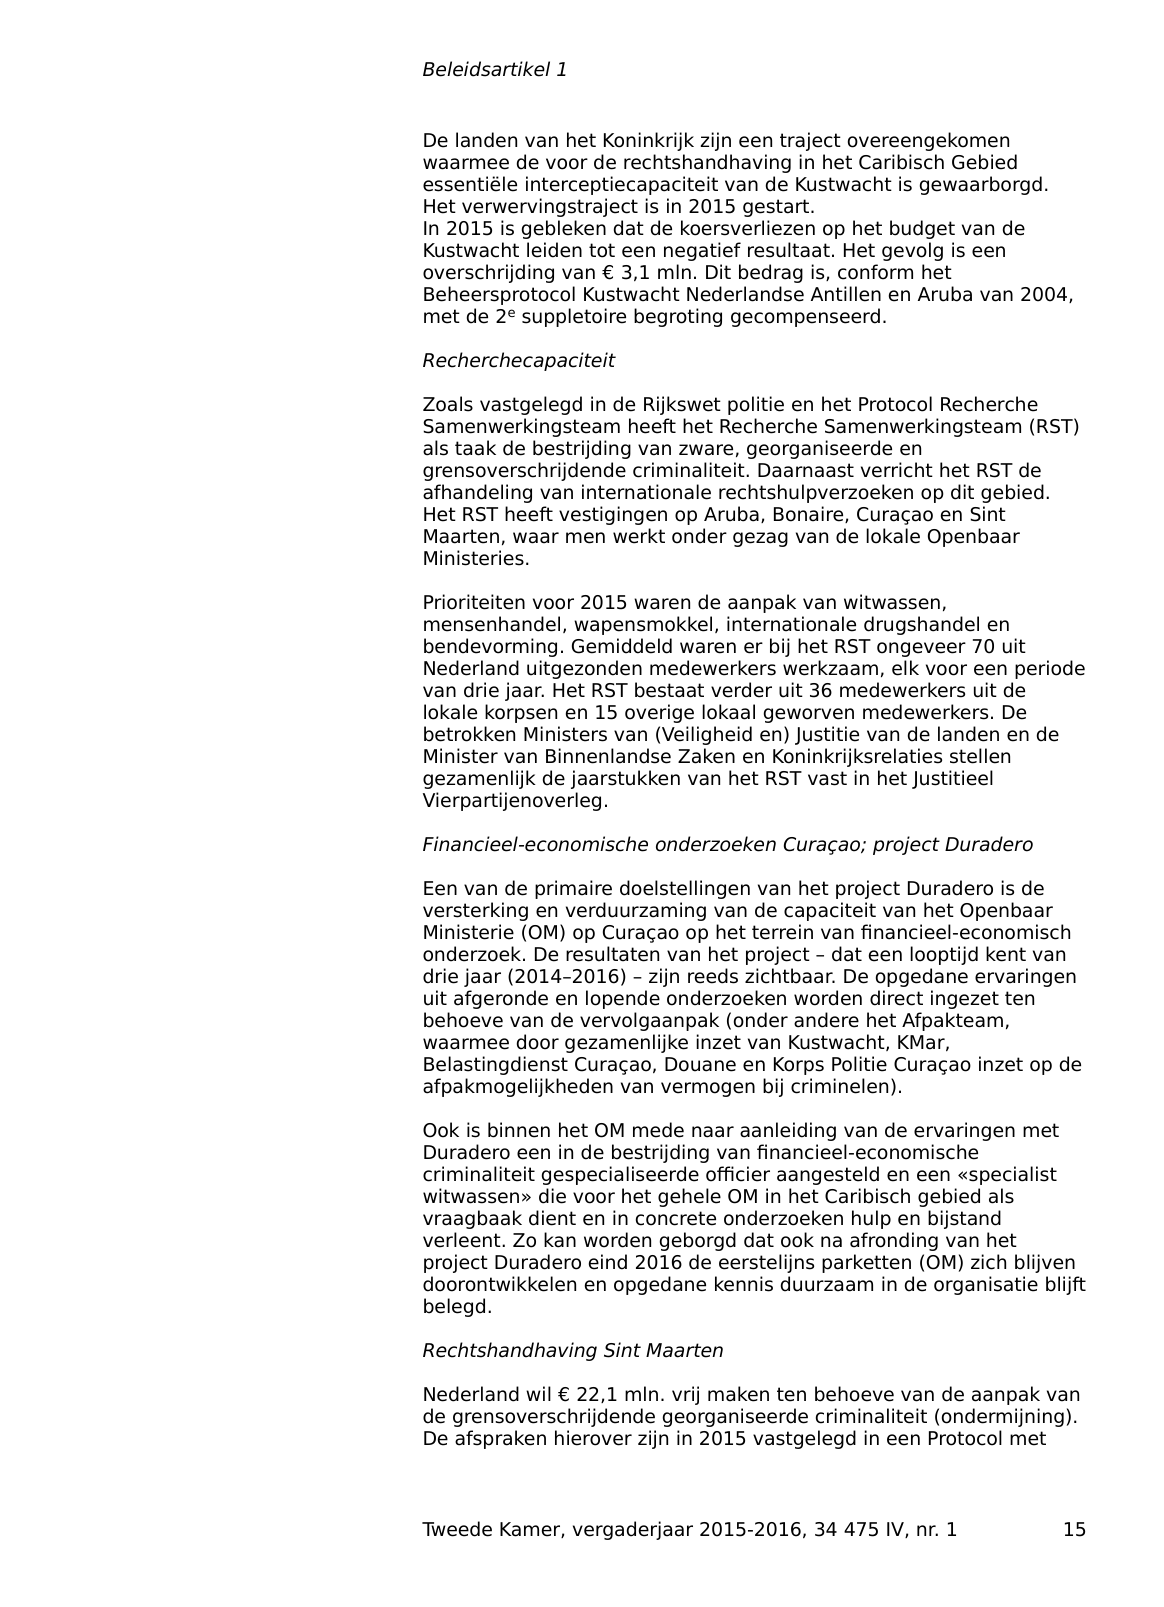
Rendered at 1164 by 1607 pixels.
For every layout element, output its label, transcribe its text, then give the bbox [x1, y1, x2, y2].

subtitle Recherchecapaciteit [422, 350, 1087, 372]
text Een van de primaire doelstellingen van het project Duradero is de versterking en verduurzaming van de capaciteit van het Openbaar Ministerie (OM) op Curaçao op het terrein van financieel-economisch onderzoek. De resultaten van het project – dat een looptijd kent van drie jaar (2014–2016) – zijn reeds zichtbaar. De opgedane ervaringen uit afgeronde en lopende onderzoeken worden direct ingezet ten behoeve van de vervolgaanpak (onder andere het Afpakteam, waarmee door gezamenlijke inzet van Kustwacht, KMar, Belastingdienst Curaçao, Douane en Korps Politie Curaçao inzet op de afpakmogelijkheden van vermogen bij criminelen). [422, 878, 1087, 1098]
text De landen van het Koninkrijk zijn een traject overeengekomen waarmee de voor de rechtshandhaving in het Caribisch Gebied essentiële interceptiecapaciteit van de Kustwacht is gewaarborgd. Het verwervingstraject is in 2015 gestart. [422, 130, 1087, 218]
subtitle Financieel-economische onderzoeken Curaçao; project Duradero [422, 834, 1087, 856]
text Zoals vastgelegd in de Rijkswet politie en het Protocol Recherche Samenwerkingsteam heeft het Recherche Samenwerkingsteam (RST) als taak de bestrijding van zware, georganiseerde en grensoverschrijdende criminaliteit. Daarnaast verricht het RST de afhandeling van internationale rechtshulpverzoeken op dit gebied. Het RST heeft vestigingen op Aruba, Bonaire, Curaçao en Sint Maarten, waar men werkt onder gezag van de lokale Openbaar Ministeries. [422, 394, 1087, 570]
text Ook is binnen het OM mede naar aanleiding van de ervaringen met Duradero een in de bestrijding van financieel-economische criminaliteit gespecialiseerde officier aangesteld en een «specialist witwassen» die voor het gehele OM in het Caribisch gebied als vraagbaak dient en in concrete onderzoeken hulp en bijstand verleent. Zo kan worden geborgd dat ook na afronding van het project Duradero eind 2016 de eerstelijns parketten (OM) zich blijven doorontwikkelen en opgedane kennis duurzaam in de organisatie blijft belegd. [422, 1120, 1087, 1318]
text In 2015 is gebleken dat de koersverliezen op het budget van de Kustwacht leiden tot een negatief resultaat. Het gevolg is een overschrijding van € 3,1 mln. Dit bedrag is, conform het Beheersprotocol Kustwacht Nederlandse Antillen en Aruba van 2004, met de 2e suppletoire begroting gecompenseerd. [422, 218, 1087, 328]
text Prioriteiten voor 2015 waren de aanpak van witwassen, mensenhandel, wapensmokkel, internationale drugshandel en bendevorming. Gemiddeld waren er bij het RST ongeveer 70 uit Nederland uitgezonden medewerkers werkzaam, elk voor een periode van drie jaar. Het RST bestaat verder uit 36 medewerkers uit de lokale korpsen en 15 overige lokaal geworven medewerkers. De betrokken Ministers van (Veiligheid en) Justitie van de landen en de Minister van Binnenlandse Zaken en Koninkrijksrelaties stellen gezamenlijk de jaarstukken van het RST vast in het Justitieel Vierpartijenoverleg. [422, 592, 1087, 812]
subtitle Rechtshandhaving Sint Maarten [422, 1340, 1087, 1362]
text Nederland wil € 22,1 mln. vrij maken ten behoeve van de aanpak van de grensoverschrijdende georganiseerde criminaliteit (ondermijning). De afspraken hierover zijn in 2015 vastgelegd in een Protocol met [422, 1384, 1087, 1450]
